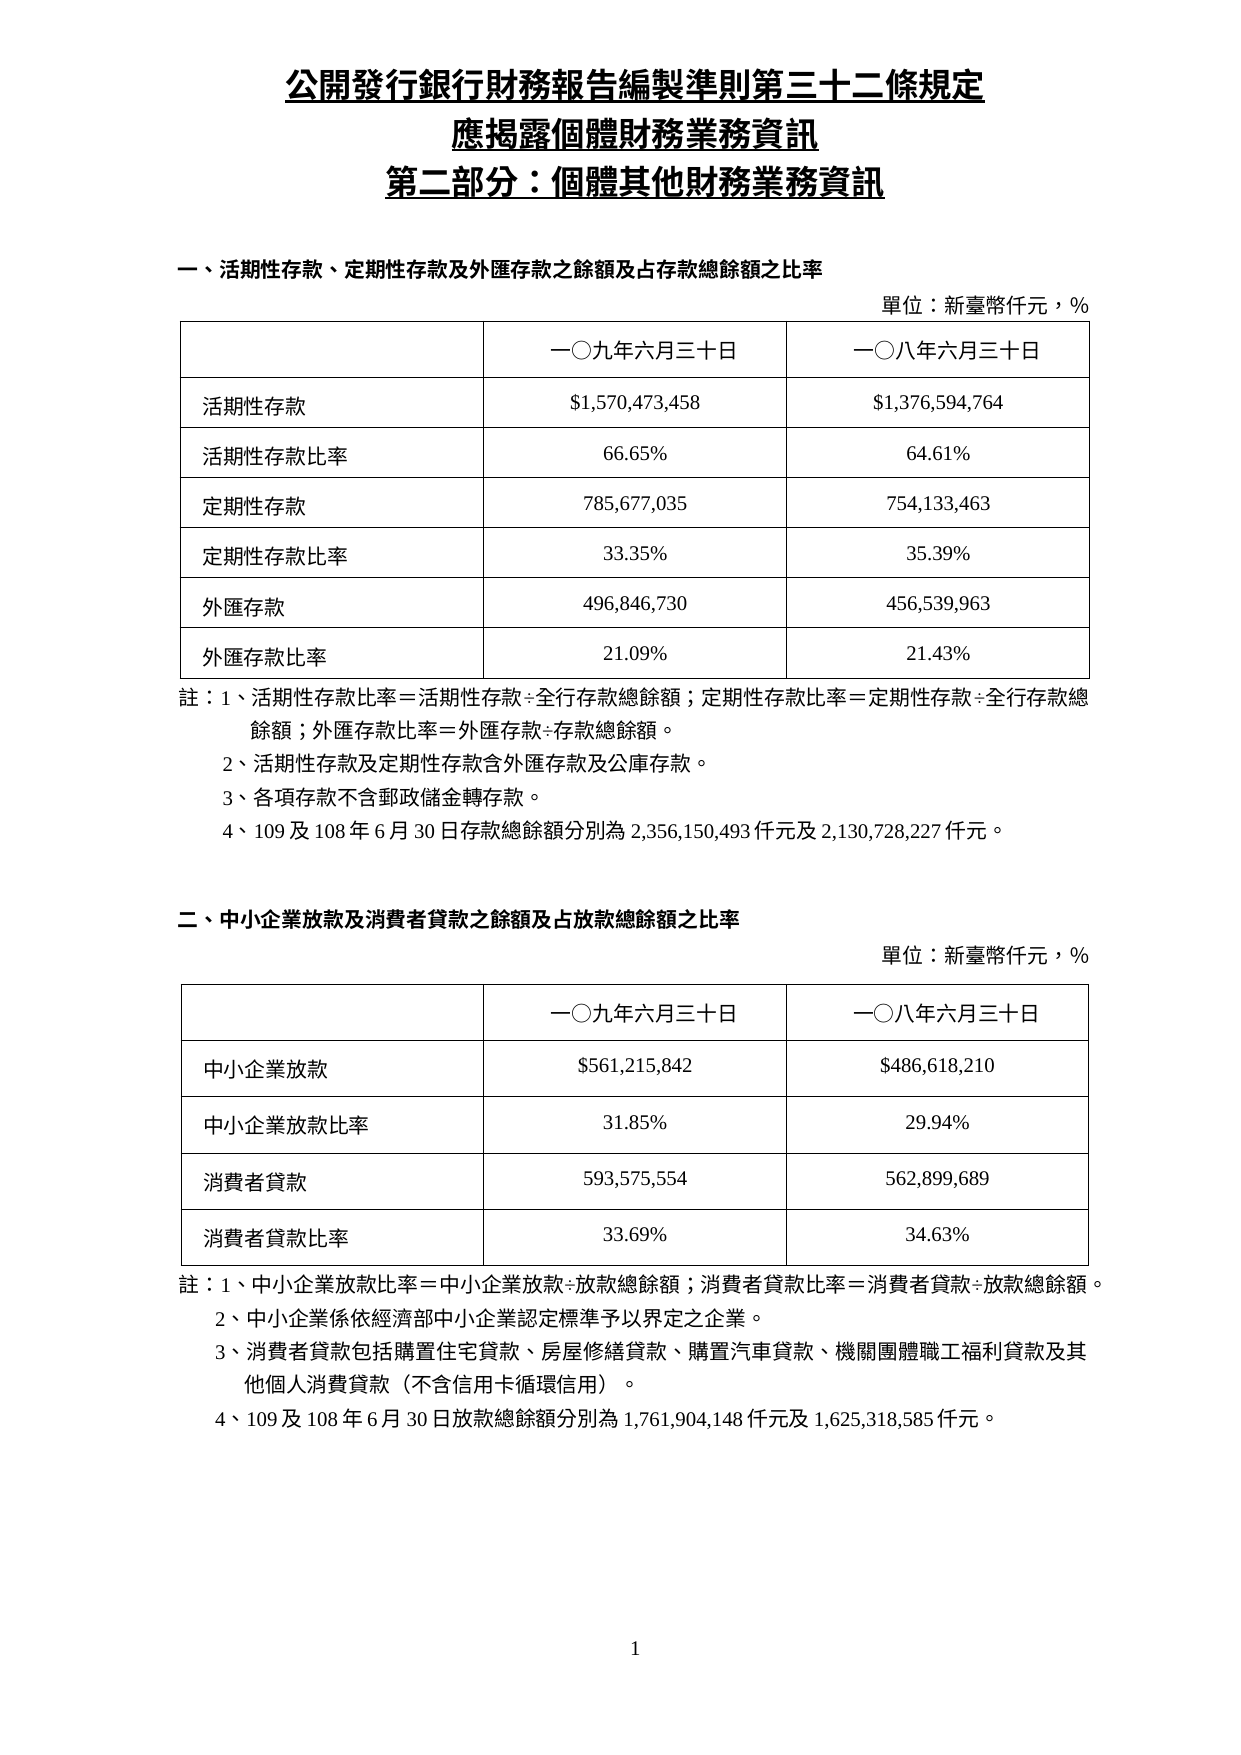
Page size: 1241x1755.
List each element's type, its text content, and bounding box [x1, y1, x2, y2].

table_cell 33.69% [484, 1210, 786, 1265]
text 3、各項存款不含郵政儲金轉存款。 [222, 778, 1089, 812]
table_cell 31.85% [484, 1097, 786, 1152]
text 4、109及108年6月30日放款總餘額分別為1,761,904,148仟元及1,625,318,585仟元。 [215, 1399, 1089, 1433]
table_cell 754,133,463 [787, 478, 1089, 527]
table_cell 消費者貸款 [182, 1154, 483, 1209]
table_cell 中小企業放款 [182, 1041, 483, 1096]
table_cell 34.63% [787, 1210, 1088, 1265]
text 單位：新臺幣仟元，％ [177, 934, 1090, 971]
text 2、中小企業係依經濟部中小企業認定標準予以界定之企業。 [215, 1299, 1089, 1333]
table_header 一○八年六月三十日 [787, 322, 1089, 377]
text 第二部分：個體其他財務業務資訊 [177, 156, 1093, 204]
table_cell 定期性存款 [181, 478, 483, 527]
text 3、消費者貸款包括購置住宅貸款、房屋修繕貸款、購置汽車貸款、機關團體職工福利貸款及其他個人消費貸款（不含信用卡循環信用）。 [215, 1333, 1089, 1399]
text 單位：新臺幣仟元，％ [177, 283, 1090, 321]
table_cell 64.61% [787, 428, 1089, 477]
table_cell 66.65% [484, 428, 786, 477]
table_cell 外匯存款 [181, 578, 483, 627]
table_header [181, 322, 483, 377]
table_cell 33.35% [484, 528, 786, 577]
table_cell 21.43% [787, 628, 1089, 677]
table_cell 29.94% [787, 1097, 1088, 1152]
table_cell 21.09% [484, 628, 786, 677]
table_header 一○九年六月三十日 [484, 985, 786, 1040]
table_cell 562,899,689 [787, 1154, 1088, 1209]
table_header 一○八年六月三十日 [787, 985, 1088, 1040]
table_cell $486,618,210 [787, 1041, 1088, 1096]
table_cell $1,376,594,764 [787, 378, 1089, 427]
table_cell 消費者貸款比率 [182, 1210, 483, 1265]
table_header [182, 985, 483, 1040]
table_cell 496,846,730 [484, 578, 786, 627]
table_cell 中小企業放款比率 [182, 1097, 483, 1152]
text 註：1、中小企業放款比率＝中小企業放款÷放款總餘額；消費者貸款比率＝消費者貸款÷放款總餘額。 [179, 1266, 1090, 1299]
table_cell $1,570,473,458 [484, 378, 786, 427]
table_header 一○九年六月三十日 [484, 322, 786, 377]
table_cell 外匯存款比率 [181, 628, 483, 677]
text 公開發行銀行財務報告編製準則第三十二條規定 [177, 59, 1093, 107]
text 2、活期性存款及定期性存款含外匯存款及公庫存款。 [222, 745, 1089, 778]
table_cell $561,215,842 [484, 1041, 786, 1096]
table_cell 定期性存款比率 [181, 528, 483, 577]
text 4、109及108年6月30日存款總餘額分別為2,356,150,493仟元及2,130,728,227仟元。 [222, 812, 1089, 845]
table_cell 593,575,554 [484, 1154, 786, 1209]
table_cell 35.39% [787, 528, 1089, 577]
text 二、中小企業放款及消費者貸款之餘額及占放款總餘額之比率 [177, 903, 1108, 934]
table_cell 活期性存款比率 [181, 428, 483, 477]
table_cell 活期性存款 [181, 378, 483, 427]
table_cell 785,677,035 [484, 478, 786, 527]
table_cell 456,539,963 [787, 578, 1089, 627]
text 註：1、活期性存款比率＝活期性存款÷全行存款總餘額；定期性存款比率＝定期性存款÷全行存款總餘額；外匯存款比率＝外匯存款÷存款總餘額。 [179, 679, 1090, 745]
text 一、活期性存款、定期性存款及外匯存款之餘額及占存款總餘額之比率 [177, 253, 1108, 283]
text 應揭露個體財務業務資訊 [177, 107, 1093, 156]
